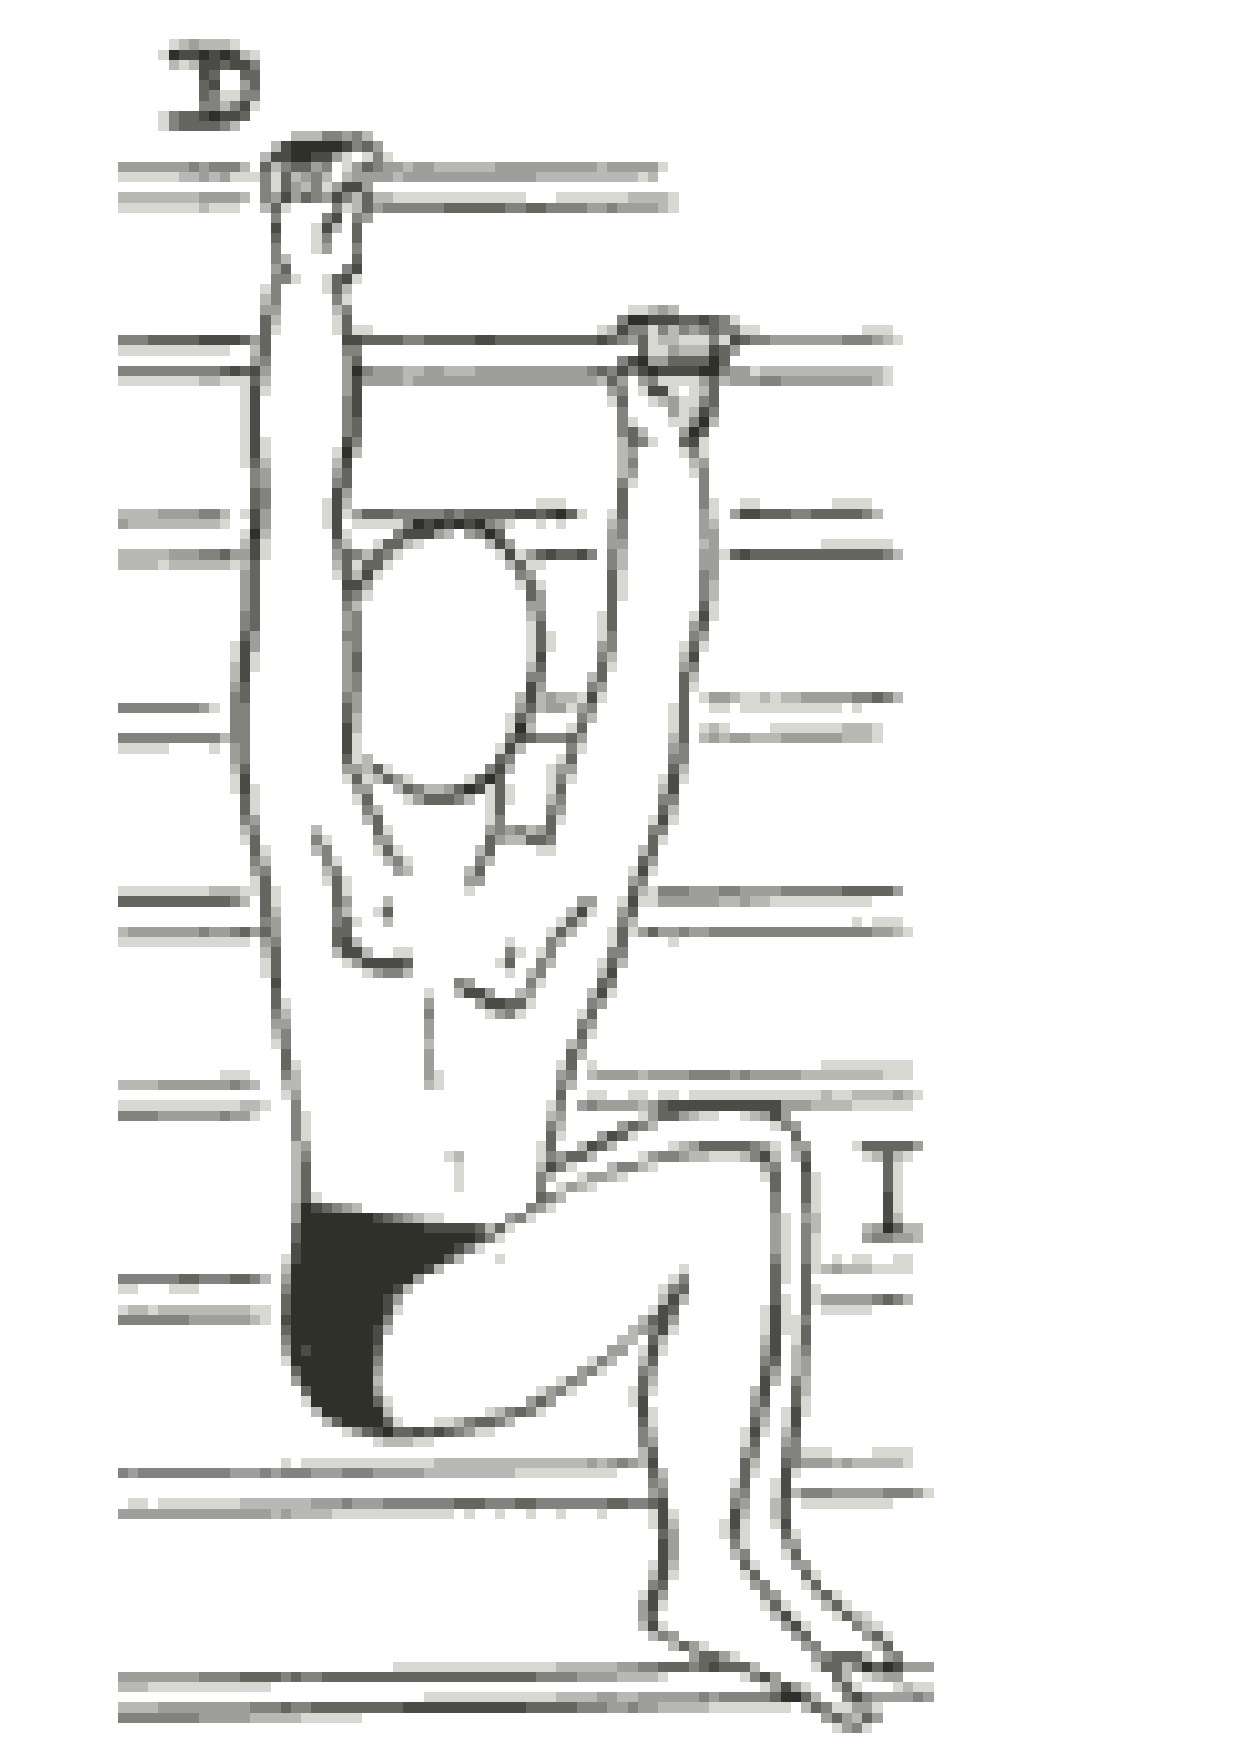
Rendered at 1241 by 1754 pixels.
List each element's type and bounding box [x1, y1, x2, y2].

picture [118, 0, 985, 1754]
